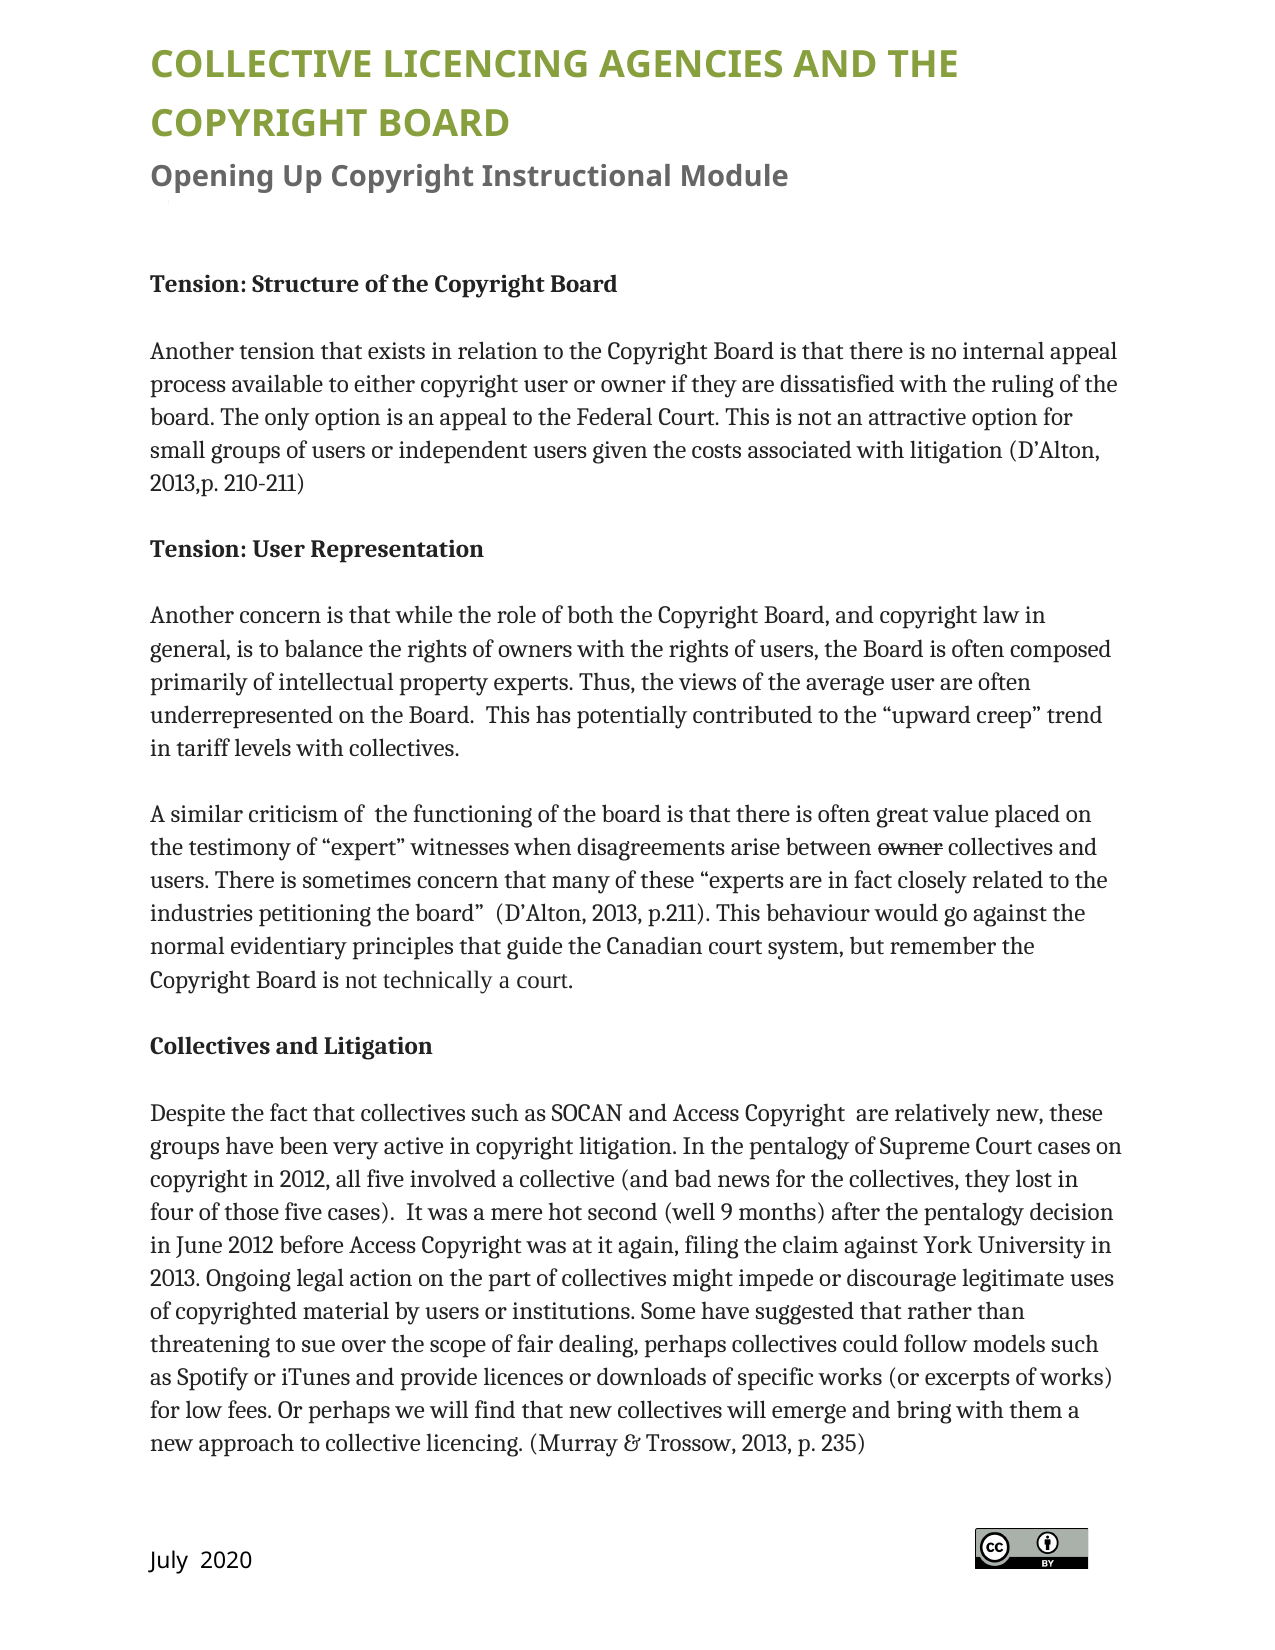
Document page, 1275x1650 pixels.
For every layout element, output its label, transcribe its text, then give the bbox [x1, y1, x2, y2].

text Another concern is that while the role of both the Copyright Board, and copyright law in general, is to balance the rights of owners with the rights of users, the Board is often composed primarily of intellectual property experts. Thus, the views of the average user are often underrepresented on the Board. This has potentially contributed to the “upward creep” trend in tariff levels with collectives. [150, 601, 1125, 762]
picture [975, 1528, 1089, 1569]
text Despite the fact that collectives such as SOCAN and Access Copyright are relatively new, these groups have been very active in copyright litigation. In the pentalogy of Supreme Court cases on copyright in 2012, all five involved a collective (and bad news for the collectives, they lost in four of those five cases). It was a mere hot second (well 9 months) after the pentalogy decision in June 2012 before Access Copyright was at it again, filing the claim against York University in 2013. Ongoing legal action on the part of collectives might impede or discourage legitimate uses of copyrighted material by users or institutions. Some have suggested that rather than threatening to sue over the scope of fair dealing, perhaps collectives could follow models such as Spotify or iTunes and provide licences or downloads of specific works (or excerpts of works) for low fees. Or perhaps we will find that new collectives will emerge and bring with them a new approach to collective licencing. (Murray & Trossow, 2013, p. 235) [150, 1099, 1125, 1458]
text Tension: User Representation [150, 535, 1125, 564]
text Tension: Structure of the Copyright Board [150, 270, 1125, 299]
text A similar criticism of the functioning of the board is that there is often great value placed on the testimony of “expert” witnesses when disagreements arise between owner collectives and users. There is sometimes concern that many of these “experts are in fact closely related to the industries petitioning the board” (D’Alton, 2013, p.211). This behaviour would go against the normal evidentiary principles that guide the Canadian court system, but remember the Copyright Board is not technically a court. [150, 800, 1125, 994]
text Collectives and Litigation [150, 1032, 1125, 1061]
text Another tension that exists in relation to the Copyright Board is that there is no internal appeal process available to either copyright user or owner if they are dissatisfied with the ruling of the board. The only option is an appeal to the Federal Court. This is not an attractive option for small groups of users or independent users given the costs associated with litigation (D’Alton, 2013,p. 210-211) [150, 337, 1125, 497]
